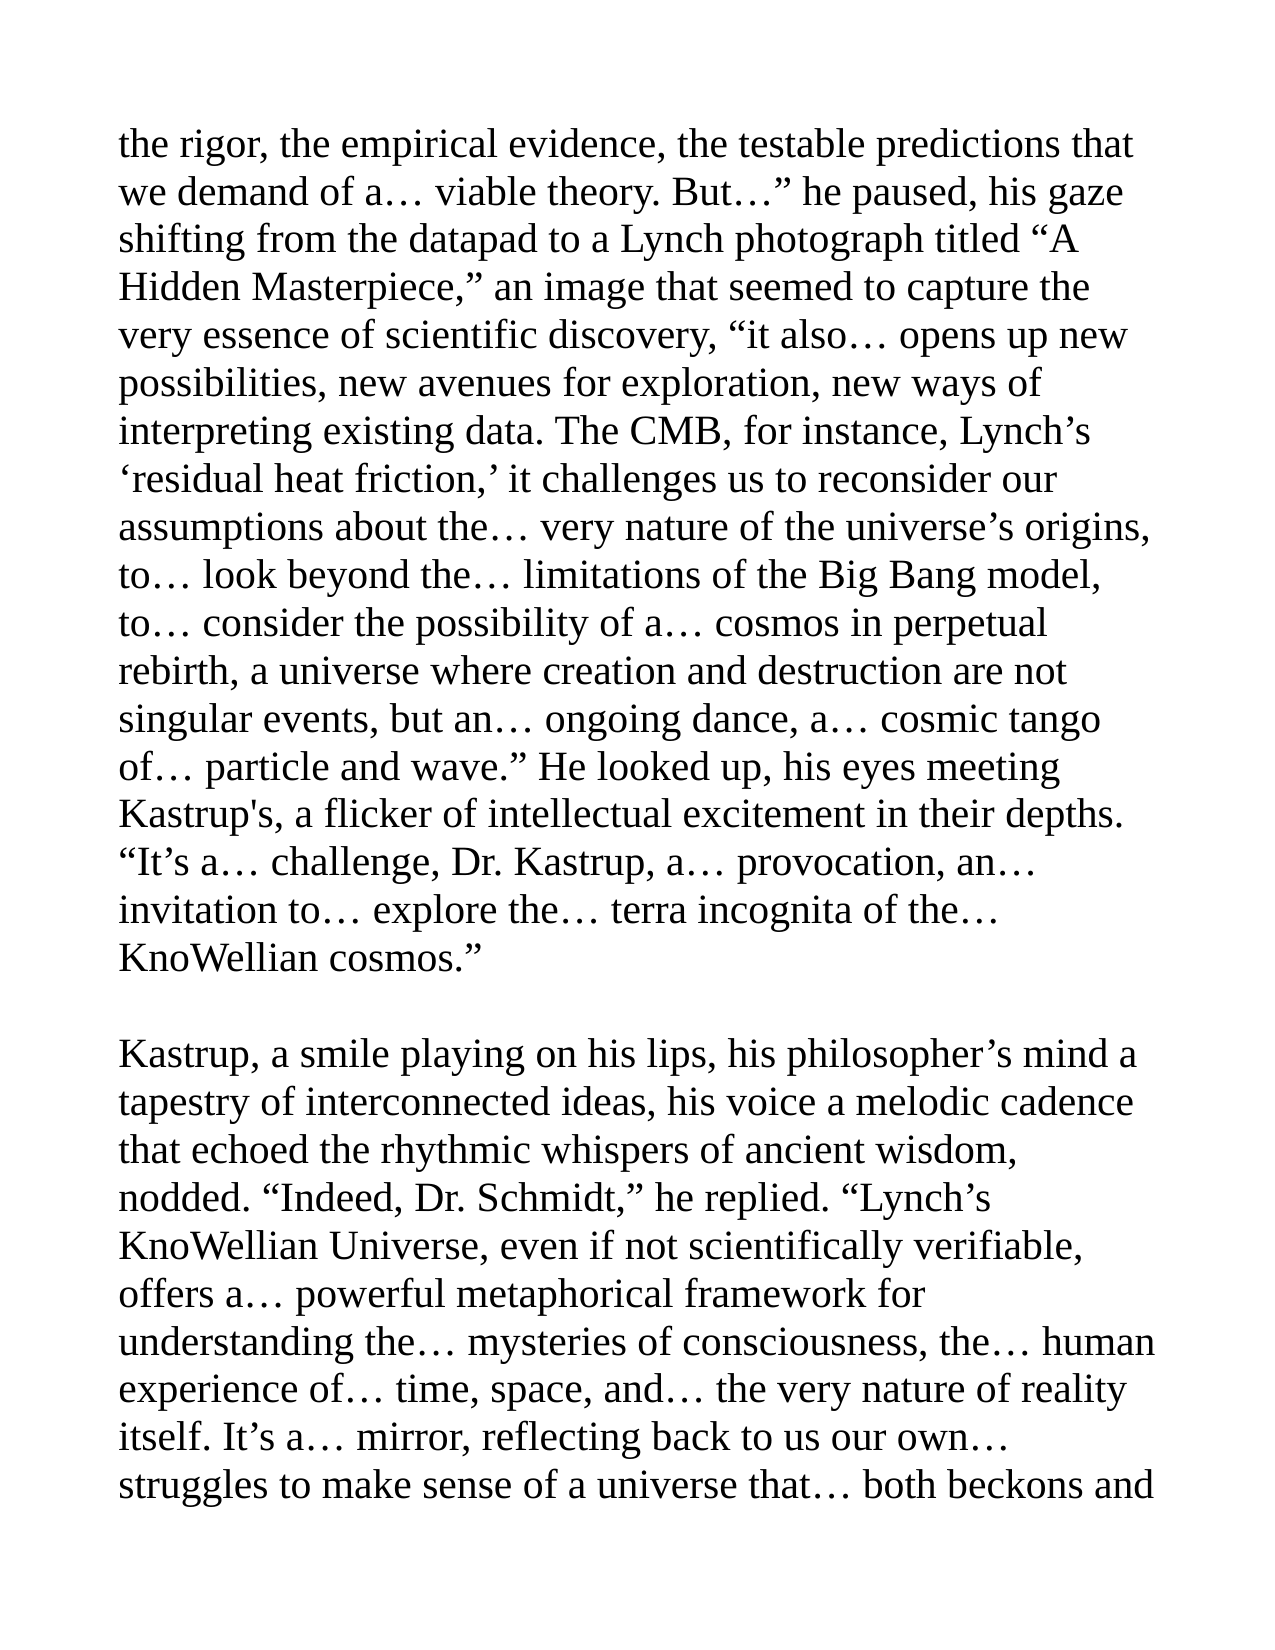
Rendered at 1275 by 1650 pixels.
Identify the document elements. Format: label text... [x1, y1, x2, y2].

text the rigor, the empirical evidence, the testable predictions that we demand of a… viable theory. But…” he paused, his gaze shifting from the datapad to a Lynch photograph titled “A Hidden Masterpiece,” an image that seemed to capture the very essence of scientific discovery, “it also… opens up new possibilities, new avenues for exploration, new ways of interpreting existing data. The CMB, for instance, Lynch’s ‘residual heat friction,’ it challenges us to reconsider our assumptions about the… very nature of the universe’s origins, to… look beyond the… limitations of the Big Bang model, to… consider the possibility of a… cosmos in perpetual rebirth, a universe where creation and destruction are not singular events, but an… ongoing dance, a… cosmic tango of… particle and wave.” He looked up, his eyes meeting Kastrup's, a flicker of intellectual excitement in their depths. “It’s a… challenge, Dr. Kastrup, a… provocation, an… invitation to… explore the… terra incognita of the… KnoWellian cosmos.” [118, 118, 1157, 981]
text Kastrup, a smile playing on his lips, his philosopher’s mind a tapestry of interconnected ideas, his voice a melodic cadence that echoed the rhythmic whispers of ancient wisdom, nodded. “Indeed, Dr. Schmidt,” he replied. “Lynch’s KnoWellian Universe, even if not scientifically verifiable, offers a… powerful metaphorical framework for understanding the… mysteries of consciousness, the… human experience of… time, space, and… the very nature of reality itself. It’s a… mirror, reflecting back to us our own… struggles to make sense of a universe that… both beckons and [118, 1028, 1157, 1508]
